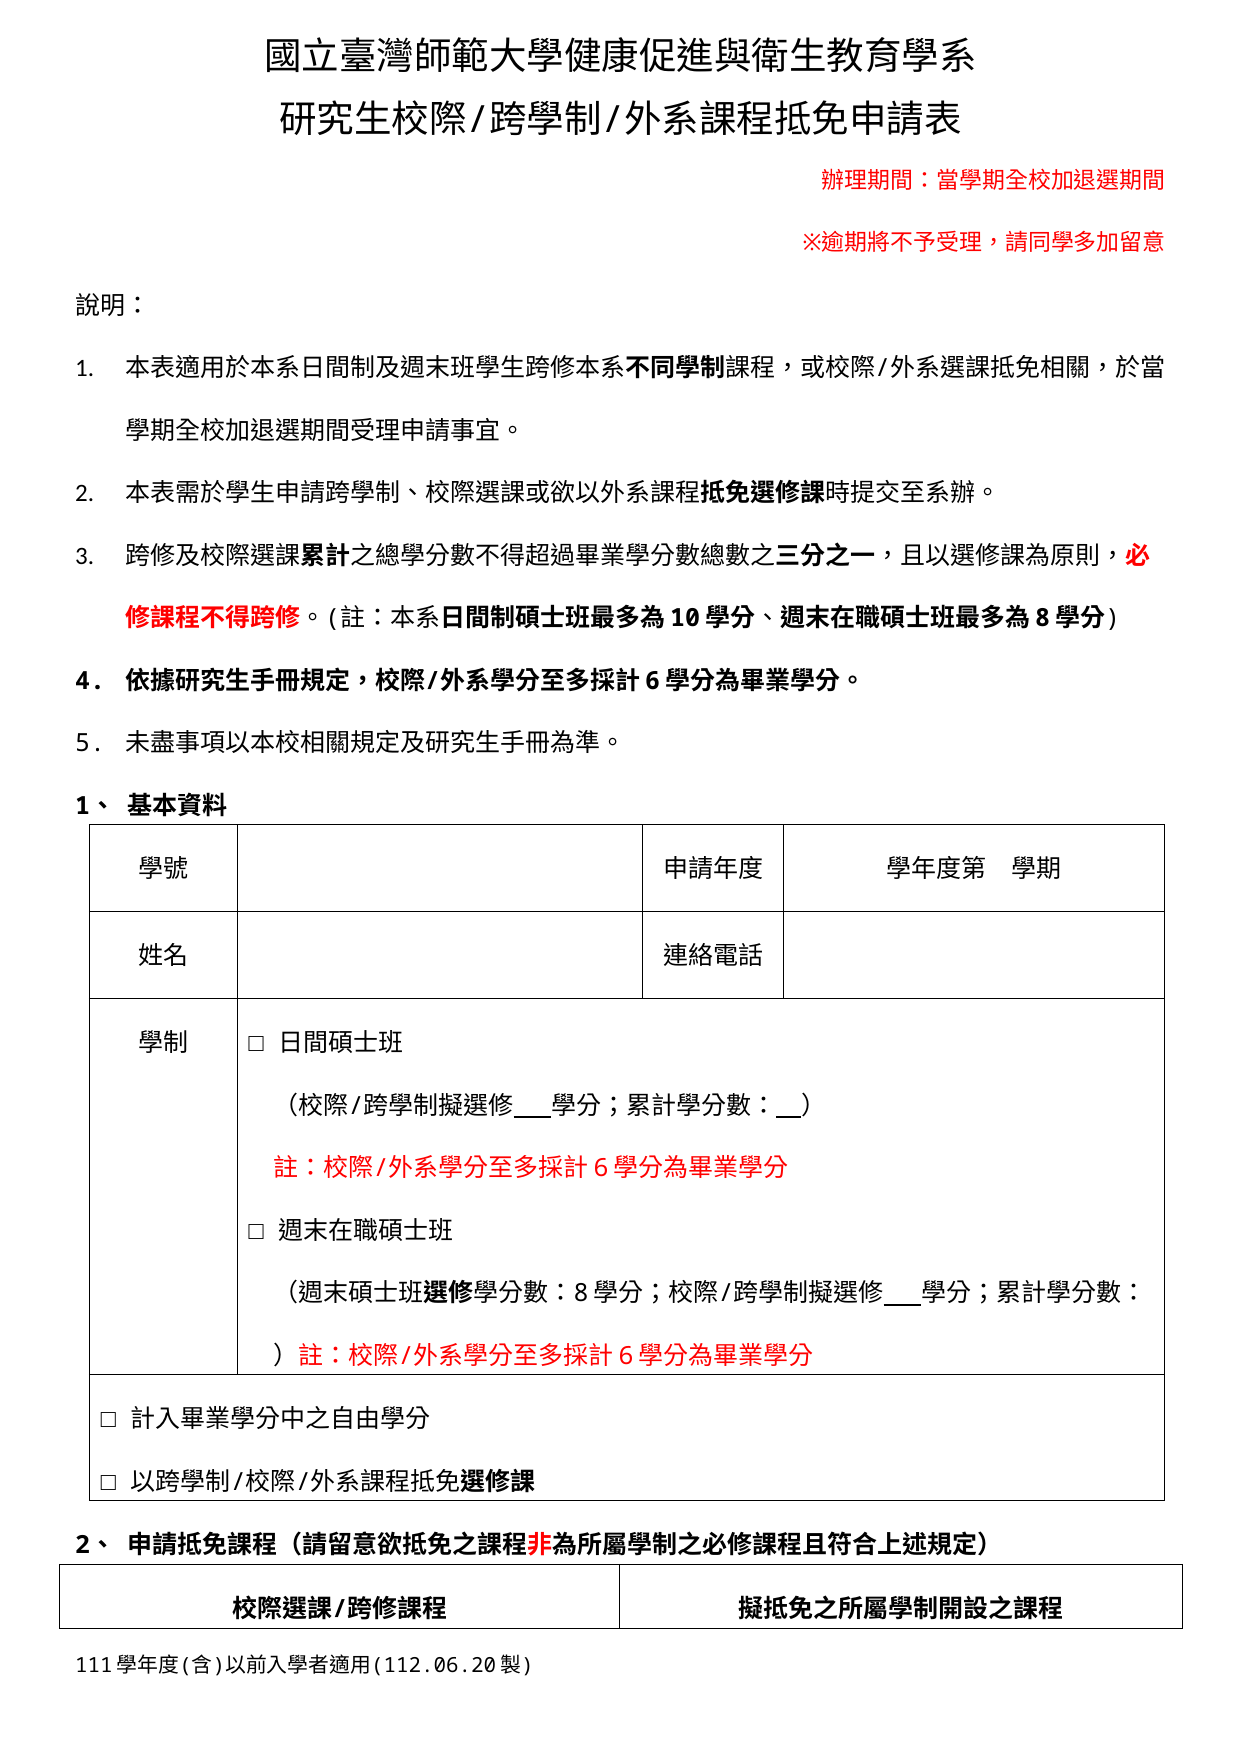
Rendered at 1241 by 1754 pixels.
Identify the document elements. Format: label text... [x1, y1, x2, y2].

table_header 校際選課/跨修課程 [60, 1565, 619, 1627]
text 說明： [75, 262, 1165, 324]
table_header 學號 [90, 825, 237, 911]
list 本表需於學生申請跨學制、校際選課或欲以外系課程抵免選修課時提交至系辦。 [75, 449, 1165, 512]
list 申請抵免課程（請留意欲抵免之課程非為所屬學制之必修課程且符合上述規定） [75, 1501, 1165, 1564]
list 本表適用於本系日間制及週末班學生跨修本系不同學制課程，或校際/外系選課抵免相關，於當學期全校加退選期間受理申請事宜。 [75, 324, 1165, 449]
table_header [238, 825, 642, 911]
table_header 學年度第 學期 [784, 825, 1164, 911]
table_cell □ 計入畢業學分中之自由學分 □ 以跨學制/校際/外系課程抵免選修課 [90, 1375, 1164, 1500]
list 基本資料 [75, 762, 1165, 824]
table_cell [238, 912, 642, 998]
text 國立臺灣師範大學健康促進與衛生教育學系 [75, 12, 1165, 74]
table_header 申請年度 [643, 825, 783, 911]
table_cell [784, 912, 1164, 998]
text ※逾期將不予受理，請同學多加留意 [75, 199, 1165, 262]
text 研究生校際/跨學制/外系課程抵免申請表 [75, 74, 1165, 137]
table_cell 連絡電話 [643, 912, 783, 998]
list 跨修及校際選課累計之總學分數不得超過畢業學分數總數之三分之一，且以選修課為原則，必修課程不得跨修。(註：本系日間制碩士班最多為10學分、週末在職碩士班最多為8學分) [75, 512, 1165, 637]
table_cell 學制 [90, 999, 237, 1374]
table_cell 姓名 [90, 912, 237, 998]
list 未盡事項以本校相關規定及研究生手冊為準。 [75, 699, 1165, 762]
table_header 擬抵免之所屬學制開設之課程 [620, 1565, 1182, 1627]
table_cell □ 日間碩士班 （校際/跨學制擬選修 學分；累計學分數： ） 註：校際/外系學分至多採計6學分為畢業學分 □ 週末在職碩士班 （週末碩士班選修學分數：8學分；校際/跨學制擬選修 學分；累計學分數： ）註：校際/外系學分至多採計6學分為畢業學分 [238, 999, 1164, 1374]
list 依據研究生手冊規定，校際/外系學分至多採計6學分為畢業學分。 [75, 637, 1165, 699]
text 辦理期間：當學期全校加退選期間 [75, 137, 1165, 199]
